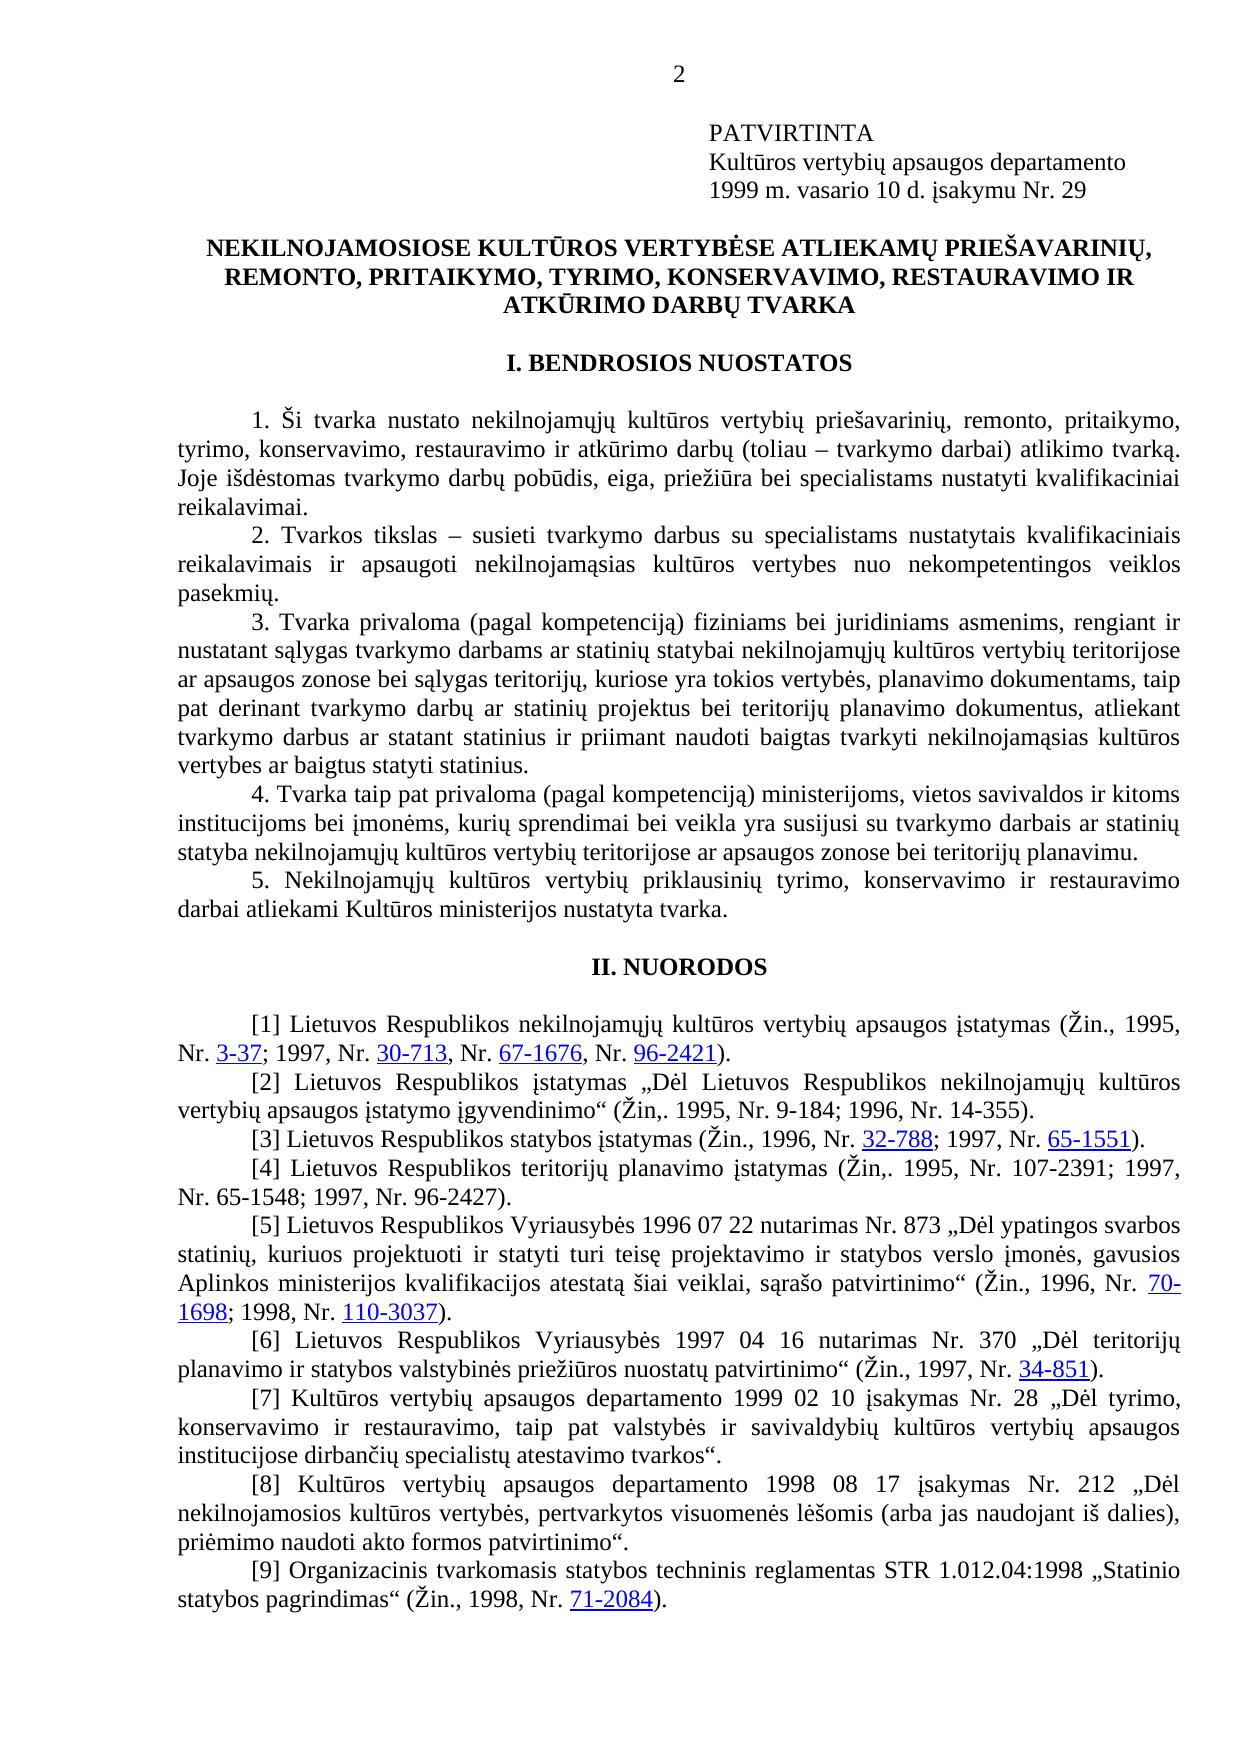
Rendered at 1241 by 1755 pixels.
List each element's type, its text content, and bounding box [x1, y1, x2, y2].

text [2] Lietuvos Respublikos įstatymas „Dėl Lietuvos Respublikos nekilnojamųjų kultūros vertybių apsaugos įstatymo įgyvendinimo“ (Žin,. 1995, Nr. 9-184; 1996, Nr. 14-355). [177, 1067, 1181, 1124]
text [9] Organizacinis tvarkomasis statybos techninis reglamentas STR 1.012.04:1998 „Statinio statybos pagrindimas“ (Žin., 1998, Nr. 71-2084). [177, 1556, 1181, 1613]
text [1] Lietuvos Respublikos nekilnojamųjų kultūros vertybių apsaugos įstatymas (Žin., 1995, Nr. 3-37; 1997, Nr. 30-713, Nr. 67-1676, Nr. 96-2421). [177, 1009, 1181, 1067]
text Kultūros vertybių apsaugos departamento [177, 147, 1181, 176]
text [7] Kultūros vertybių apsaugos departamento 1999 02 10 įsakymas Nr. 28 „Dėl tyrimo, konservavimo ir restauravimo, taip pat valstybės ir savivaldybių kultūros vertybių apsaugos institucijose dirbančių specialistų atestavimo tvarkos“. [177, 1383, 1181, 1469]
text I. Bendrosios nuostatos [177, 348, 1181, 377]
text 2. Tvarkos tikslas – susieti tvarkymo darbus su specialistams nustatytais kvalifikaciniais reikalavimais ir apsaugoti nekilnojamąsias kultūros vertybes nuo nekompetentingos veiklos pasekmių. [177, 521, 1181, 607]
text II. Nuorodos [177, 952, 1181, 981]
text 4. Tvarka taip pat privaloma (pagal kompetenciją) ministerijoms, vietos savivaldos ir kitoms institucijoms bei įmonėms, kurių sprendimai bei veikla yra susijusi su tvarkymo darbais ar statinių statyba nekilnojamųjų kultūros vertybių teritorijose ar apsaugos zonose bei teritorijų planavimu. [177, 779, 1181, 866]
text Nekilnojamosiose kultūros vertybėse atliekamų priešavarinių, remonto, pritaikymo, tyrimo, konservavimo, restauravimo ir atkūrimo darbų tvarka [177, 233, 1181, 319]
text [4] Lietuvos Respublikos teritorijų planavimo įstatymas (Žin,. 1995, Nr. 107-2391; 1997, Nr. 65-1548; 1997, Nr. 96-2427). [177, 1153, 1181, 1211]
text 3. Tvarka privaloma (pagal kompetenciją) fiziniams bei juridiniams asmenims, rengiant ir nustatant sąlygas tvarkymo darbams ar statinių statybai nekilnojamųjų kultūros vertybių teritorijose ar apsaugos zonose bei sąlygas teritorijų, kuriose yra tokios vertybės, planavimo dokumentams, taip pat derinant tvarkymo darbų ar statinių projektus bei teritorijų planavimo dokumentus, atliekant tvarkymo darbus ar statant statinius ir priimant naudoti baigtas tvarkyti nekilnojamąsias kultūros vertybes ar baigtus statyti statinius. [177, 607, 1181, 779]
text 5. Nekilnojamųjų kultūros vertybių priklausinių tyrimo, konservavimo ir restauravimo darbai atliekami Kultūros ministerijos nustatyta tvarka. [177, 866, 1181, 923]
text [8] Kultūros vertybių apsaugos departamento 1998 08 17 įsakymas Nr. 212 „Dėl nekilnojamosios kultūros vertybės, pertvarkytos visuomenės lėšomis (arba jas naudojant iš dalies), priėmimo naudoti akto formos patvirtinimo“. [177, 1469, 1181, 1556]
text 1999 m. vasario 10 d. įsakymu Nr. 29 [177, 176, 1181, 204]
text PATVIRTINTA [177, 118, 1181, 147]
text [5] Lietuvos Respublikos Vyriausybės 1996 07 22 nutarimas Nr. 873 „Dėl ypatingos svarbos statinių, kuriuos projektuoti ir statyti turi teisę projektavimo ir statybos verslo įmonės, gavusios Aplinkos ministerijos kvalifikacijos atestatą šiai veiklai, sąrašo patvirtinimo“ (Žin., 1996, Nr. 70-1698; 1998, Nr. 110-3037). [177, 1211, 1181, 1326]
text [6] Lietuvos Respublikos Vyriausybės 1997 04 16 nutarimas Nr. 370 „Dėl teritorijų planavimo ir statybos valstybinės priežiūros nuostatų patvirtinimo“ (Žin., 1997, Nr. 34-851). [177, 1326, 1181, 1383]
text [3] Lietuvos Respublikos statybos įstatymas (Žin., 1996, Nr. 32-788; 1997, Nr. 65-1551). [177, 1124, 1181, 1153]
text 1. Ši tvarka nustato nekilnojamųjų kultūros vertybių priešavarinių, remonto, pritaikymo, tyrimo, konservavimo, restauravimo ir atkūrimo darbų (toliau – tvarkymo darbai) atlikimo tvarką. Joje išdėstomas tvarkymo darbų pobūdis, eiga, priežiūra bei specialistams nustatyti kvalifikaciniai reikalavimai. [177, 406, 1181, 521]
